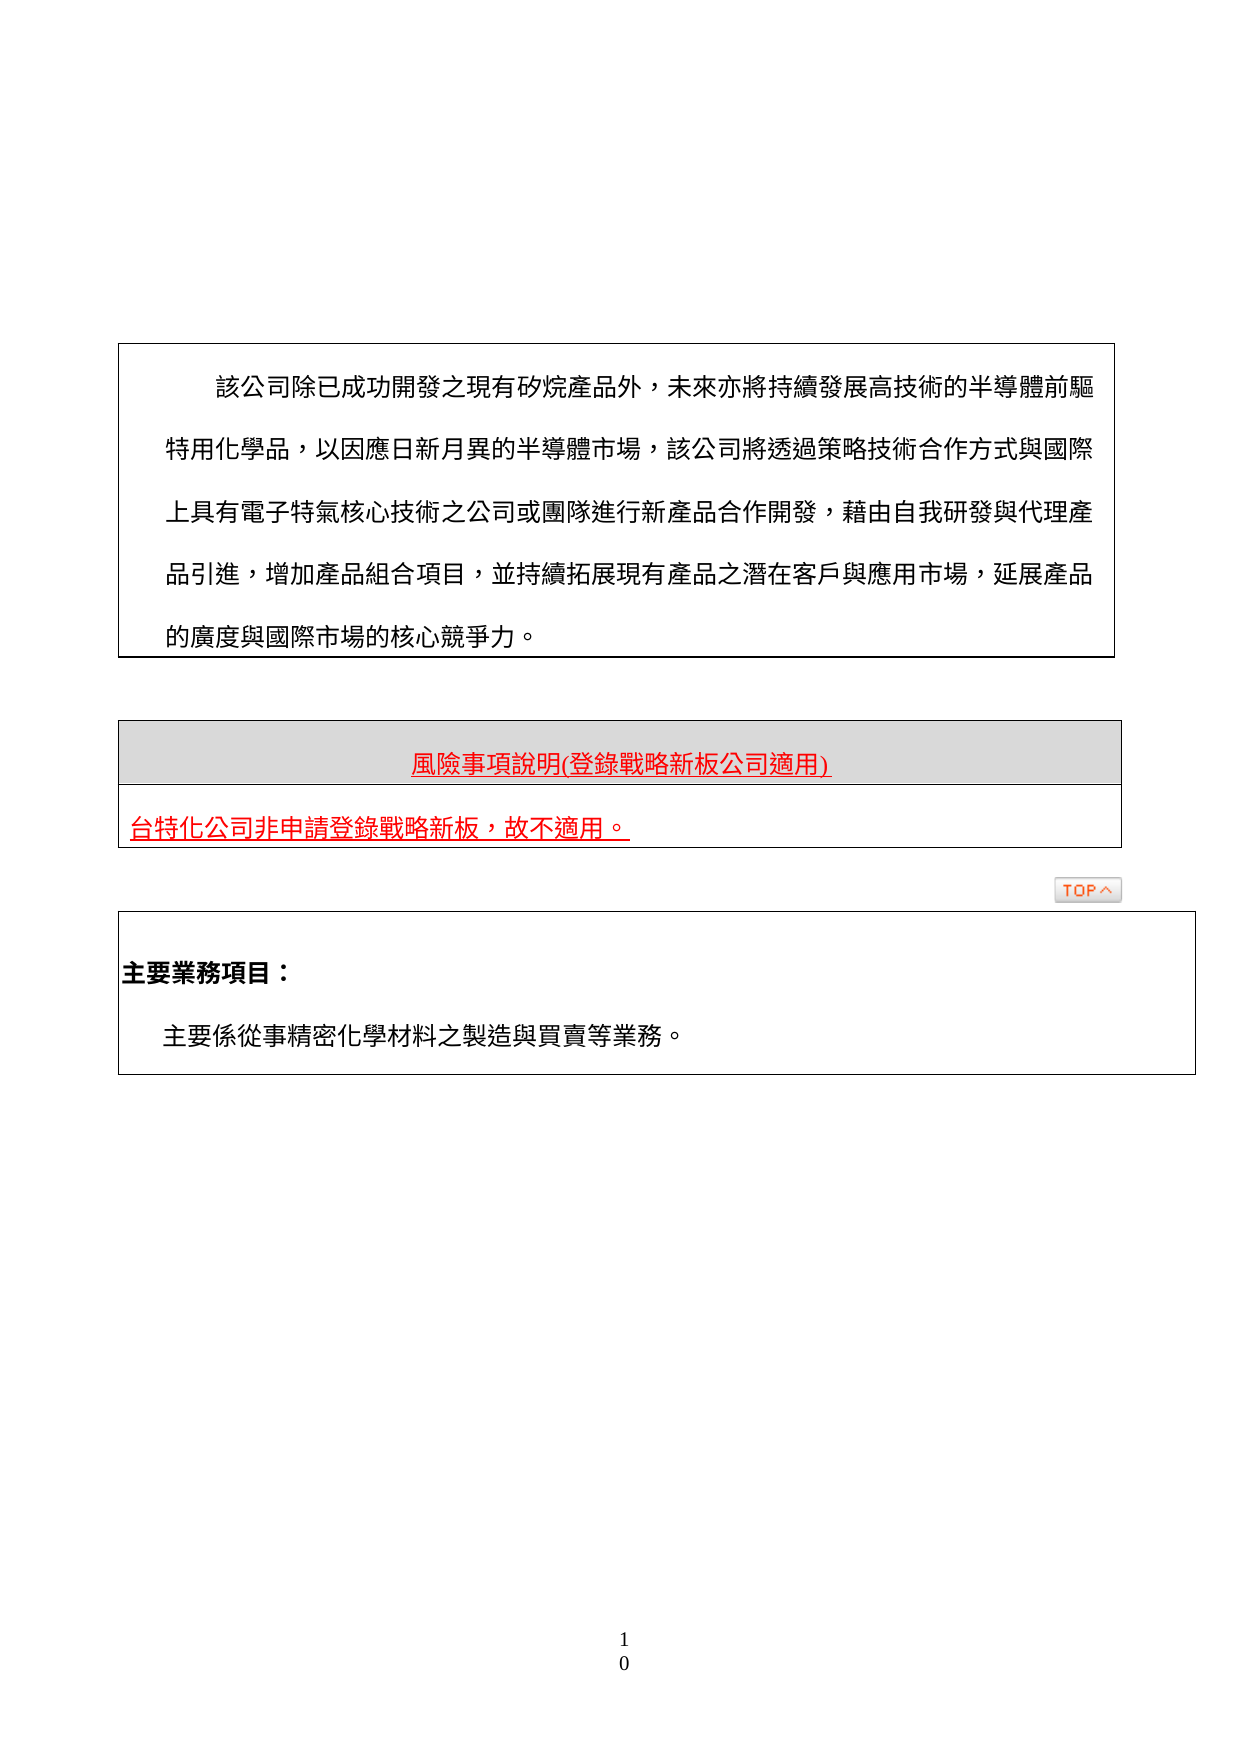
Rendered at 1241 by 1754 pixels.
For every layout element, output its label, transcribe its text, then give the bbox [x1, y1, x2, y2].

table_cell 台特化公司非申請登錄戰略新板，故不適用。 [119, 785, 1121, 847]
table_header 風險事項說明(登錄戰略新板公司適用) [119, 721, 1121, 783]
table_cell 一、公司介紹 台灣特品化學股份有限公司，於民國102年成立，營運總部與生產工廠皆設置在彰化縣彰濱工業區，占地7.5公頃。公司主要為半導體特殊氣體之製造及買賣業務，主要產品為「矽甲烷(Silane)」、「矽乙烷(Disilane)」及「矽丙烷(Trisilane)」等產品，用於半導體產業中之邏輯晶片、三維閃存記憶體、隨機存取記憶體晶片、Analog Chip、面板顯示屏、矽源前驅體等製程。台特化作為台灣半導體特殊氣體製造的先驅，建置基礎即以半導體產業要求之規格為目標，內部規範均符合法規、客戶、社會責任等相關要求，並追求優於規範。為提供給客戶最具可信力的產品出貨檢測報告，台特化檢驗單位與工業技術研究院合作開發台特化實驗室提升計畫，並已通過由財團法人全國認證基金會(Taiwan Accreditation Foundation, TAF)所主辦的ISO17025認證，特殊氣體業者僅極少數通過該認證，也顯示公司追求品質的步伐從未停下。目前產品已完成多家半導體客戶認證，過程中並將全球半導體產業最嚴苛之要求內化並形成管理制度。 二、歷史沿革 三、經營理念 正直、誠信、務實、創新 四、未來展望 該公司除已成功開發之現有矽烷產品外，未來亦將持續發展高技術的半導體前驅特用化學品，以因應日新月異的半導體市場，該公司將透過策略技術合作方式與國際上具有電子特氣核心技術之公司或團隊進行新產品合作開發，藉由自我研發與代理產品引進，增加產品組合項目，並持續拓展現有產品之潛在客戶與應用市場，延展產品的廣度與國際市場的核心競爭力。 [119, 344, 1114, 656]
table_header 主要業務項目： 主要係從事精密化學材料之製造與買賣等業務。 [119, 912, 1195, 1074]
